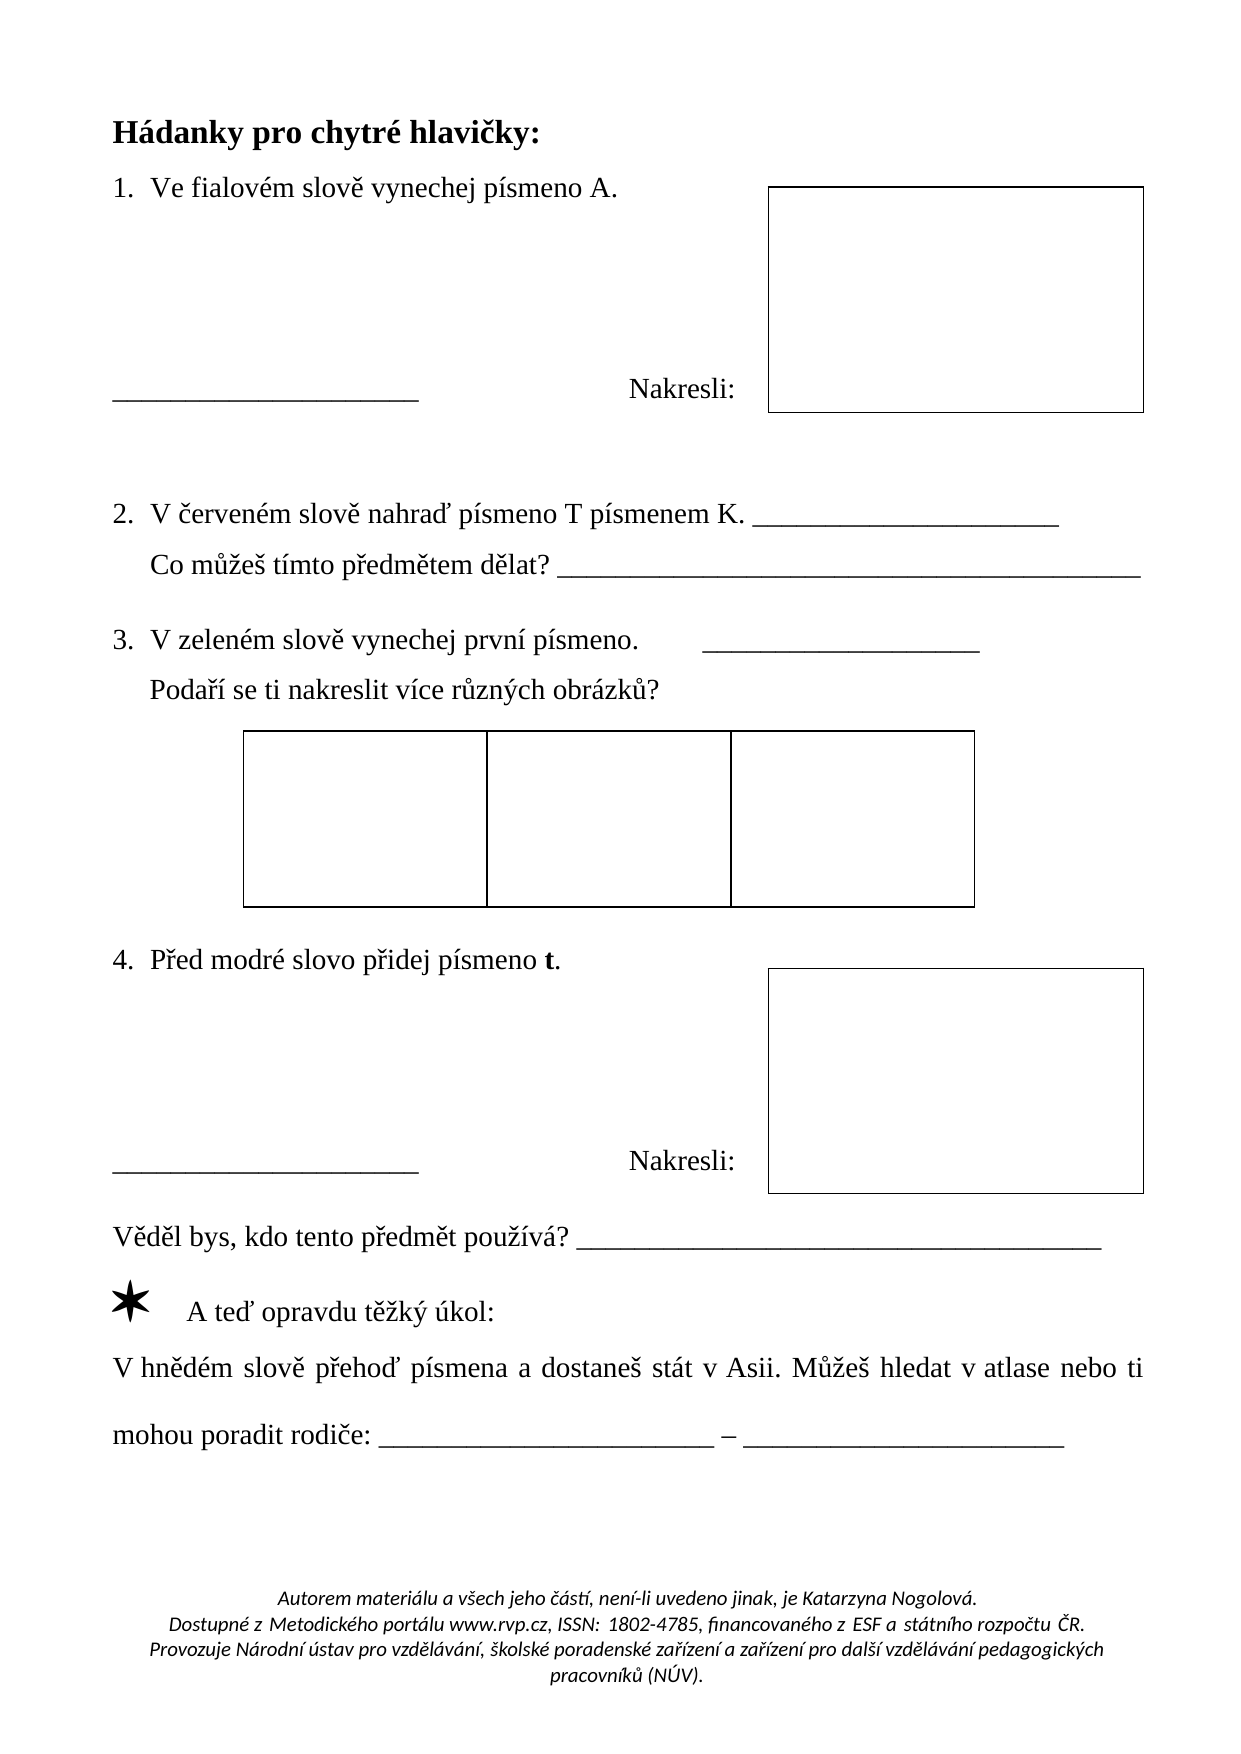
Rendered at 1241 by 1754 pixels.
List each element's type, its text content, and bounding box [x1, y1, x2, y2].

text V hnědém slově přehoď písmena a dostaneš stát v Asii. Můžeš hledat v atlase nebo ti mohou poradit rodiče: _______________________ – ______________________ [112, 1350, 1144, 1451]
list Ve fialovém slově vynechej písmeno A. [112, 170, 1144, 203]
list Před modré slovo přidej písmeno t. [112, 942, 1144, 976]
text Co můžeš tímto předmětem dělat? ________________________________________ [112, 547, 1144, 580]
text Věděl bys, kdo tento předmět používá? ____________________________________ [112, 1219, 1144, 1252]
list V zeleném slově vynechej první písmeno. ___________________ [112, 622, 1144, 656]
text Podaří se ti nakreslit více různých obrázků? [149, 672, 1144, 706]
list V červeném slově nahraď písmeno T písmenem K. _____________________ [112, 497, 1144, 530]
text  A teď opravdu těžký úkol: [112, 1269, 1144, 1337]
text Hádanky pro chytré hlavičky: [112, 112, 1144, 151]
text _____________________ Nakresli: [112, 371, 768, 404]
text _____________________ Nakresli: [112, 1143, 768, 1177]
